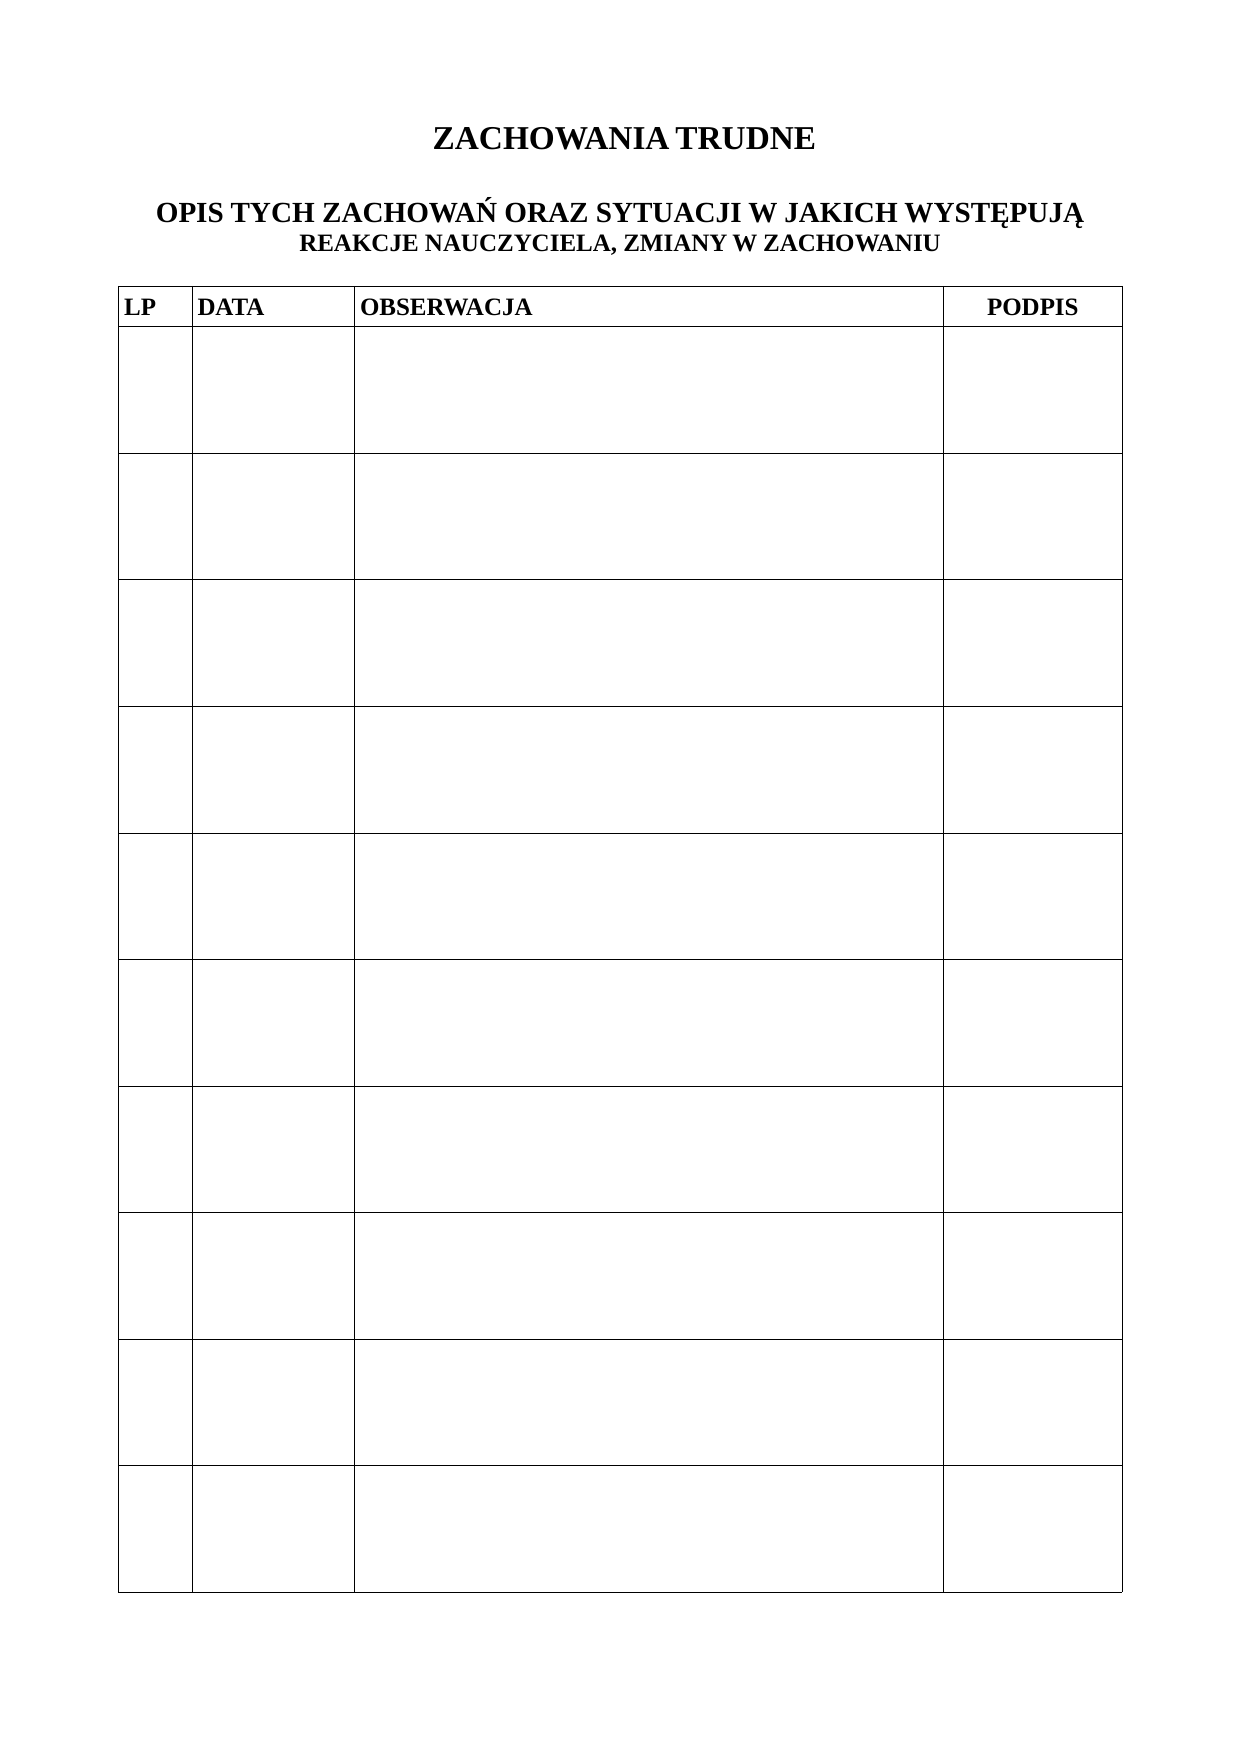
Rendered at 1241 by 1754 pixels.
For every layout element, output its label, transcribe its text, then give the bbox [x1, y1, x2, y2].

table_cell [355, 1087, 943, 1212]
table_cell [355, 1213, 943, 1339]
table_cell [944, 327, 1122, 453]
table_cell [193, 960, 354, 1086]
table_header OBSERWACJA [355, 287, 943, 326]
table_cell [944, 1340, 1122, 1465]
text OPIS TYCH ZACHOWAŃ ORAZ SYTUACJI W JAKICH WYSTĘPUJĄ [118, 195, 1122, 228]
table_cell [944, 1087, 1122, 1212]
table_cell [355, 1466, 943, 1592]
table_cell [119, 327, 192, 453]
text ZACHOWANIA TRUDNE [118, 118, 1122, 156]
table_cell [944, 960, 1122, 1086]
table_cell [193, 1213, 354, 1339]
table_header LP [119, 287, 192, 326]
table_cell [119, 834, 192, 959]
table_header PODPIS [944, 287, 1122, 326]
table_cell [119, 1087, 192, 1212]
table_cell [944, 707, 1122, 832]
table_cell [944, 580, 1122, 706]
table_cell [355, 960, 943, 1086]
table_cell [193, 1340, 354, 1465]
table_cell [193, 580, 354, 706]
table_cell [119, 454, 192, 579]
table_cell [119, 1466, 192, 1592]
table_cell [119, 960, 192, 1086]
table_cell [193, 1466, 354, 1592]
text REAKCJE NAUCZYCIELA, ZMIANY W ZACHOWANIU [118, 228, 1122, 257]
table_cell [119, 1340, 192, 1465]
table_header DATA [193, 287, 354, 326]
table_cell [355, 327, 943, 453]
table_cell [193, 454, 354, 579]
table_cell [193, 327, 354, 453]
table_cell [355, 1340, 943, 1465]
table_cell [119, 1213, 192, 1339]
table_cell [944, 454, 1122, 579]
table_cell [193, 1087, 354, 1212]
table_cell [193, 707, 354, 832]
table_cell [119, 580, 192, 706]
table_cell [944, 1213, 1122, 1339]
table_cell [355, 707, 943, 832]
table_cell [944, 834, 1122, 959]
table_cell [193, 834, 354, 959]
table_cell [355, 454, 943, 579]
table_cell [355, 834, 943, 959]
table_cell [355, 580, 943, 706]
table_cell [119, 707, 192, 832]
table_cell [944, 1466, 1122, 1592]
